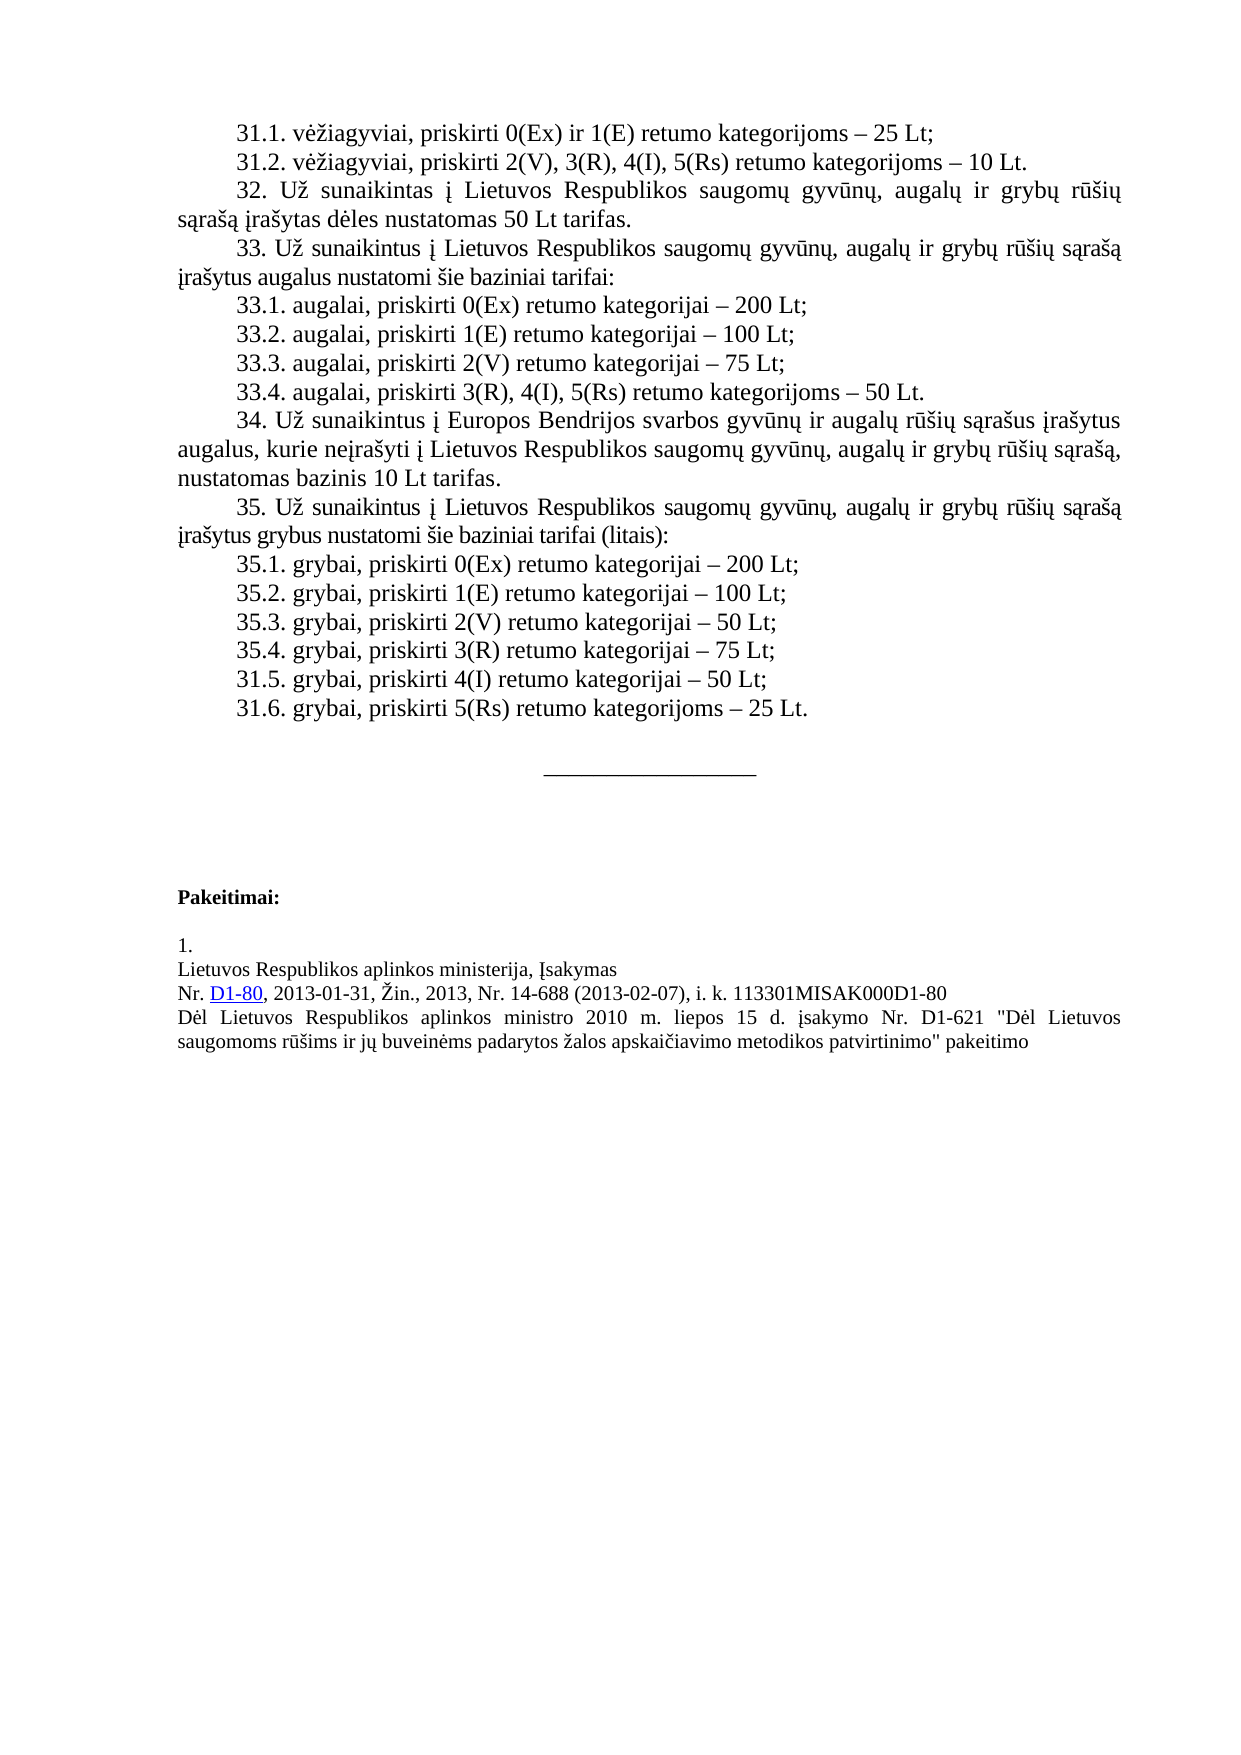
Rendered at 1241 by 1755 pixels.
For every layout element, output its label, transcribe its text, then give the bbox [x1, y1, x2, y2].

text Nr. D1-80, 2013-01-31, Žin., 2013, Nr. 14-688 (2013-02-07), i. k. 113301MISAK000D1-80 [177, 981, 1122, 1005]
text 33.3. augalai, priskirti 2(V) retumo kategorijai – 75 Lt; [177, 348, 1122, 377]
text _________________ [177, 751, 1122, 779]
text Pakeitimai: [177, 885, 1122, 909]
text 35. Už sunaikintus į Lietuvos Respublikos saugomų gyvūnų, augalų ir grybų rūšių sąrašą įrašytus grybus nustatomi šie baziniai tarifai (litais): [177, 492, 1122, 549]
text 31.5. grybai, priskirti 4(I) retumo kategorijai – 50 Lt; [177, 664, 1122, 693]
text 33.4. augalai, priskirti 3(R), 4(I), 5(Rs) retumo kategorijoms – 50 Lt. [177, 377, 1122, 406]
text 33. Už sunaikintus į Lietuvos Respublikos saugomų gyvūnų, augalų ir grybų rūšių sąrašą įrašytus augalus nustatomi šie baziniai tarifai: [177, 233, 1122, 291]
text 32. Už sunaikintas į Lietuvos Respublikos saugomų gyvūnų, augalų ir grybų rūšių sąrašą įrašytas dėles nustatomas 50 Lt tarifas. [177, 176, 1122, 233]
text 31.6. grybai, priskirti 5(Rs) retumo kategorijoms – 25 Lt. [177, 693, 1122, 722]
text 35.4. grybai, priskirti 3(R) retumo kategorijai – 75 Lt; [177, 636, 1122, 664]
text 31.1. vėžiagyviai, priskirti 0(Ex) ir 1(E) retumo kategorijoms – 25 Lt; [177, 118, 1122, 147]
text 1. [177, 933, 1122, 957]
text Lietuvos Respublikos aplinkos ministerija, Įsakymas [177, 957, 1122, 981]
text 33.2. augalai, priskirti 1(E) retumo kategorijai – 100 Lt; [177, 319, 1122, 348]
text 31.2. vėžiagyviai, priskirti 2(V), 3(R), 4(I), 5(Rs) retumo kategorijoms – 10 Lt. [177, 147, 1122, 176]
text 35.3. grybai, priskirti 2(V) retumo kategorijai – 50 Lt; [177, 607, 1122, 636]
text 33.1. augalai, priskirti 0(Ex) retumo kategorijai – 200 Lt; [177, 291, 1122, 319]
text Dėl Lietuvos Respublikos aplinkos ministro 2010 m. liepos 15 d. įsakymo Nr. D1-621 "Dėl Lietuvos saugomoms rūšims ir jų buveinėms padarytos žalos apskaičiavimo metodikos patvirtinimo" pakeitimo [177, 1005, 1122, 1053]
text 34. Už sunaikintus į Europos Bendrijos svarbos gyvūnų ir augalų rūšių sąrašus įrašytus augalus, kurie neįrašyti į Lietuvos Respublikos saugomų gyvūnų, augalų ir grybų rūšių sąrašą, nustatomas bazinis 10 Lt tarifas. [177, 406, 1122, 492]
text 35.1. grybai, priskirti 0(Ex) retumo kategorijai – 200 Lt; [177, 549, 1122, 578]
text 35.2. grybai, priskirti 1(E) retumo kategorijai – 100 Lt; [177, 578, 1122, 607]
